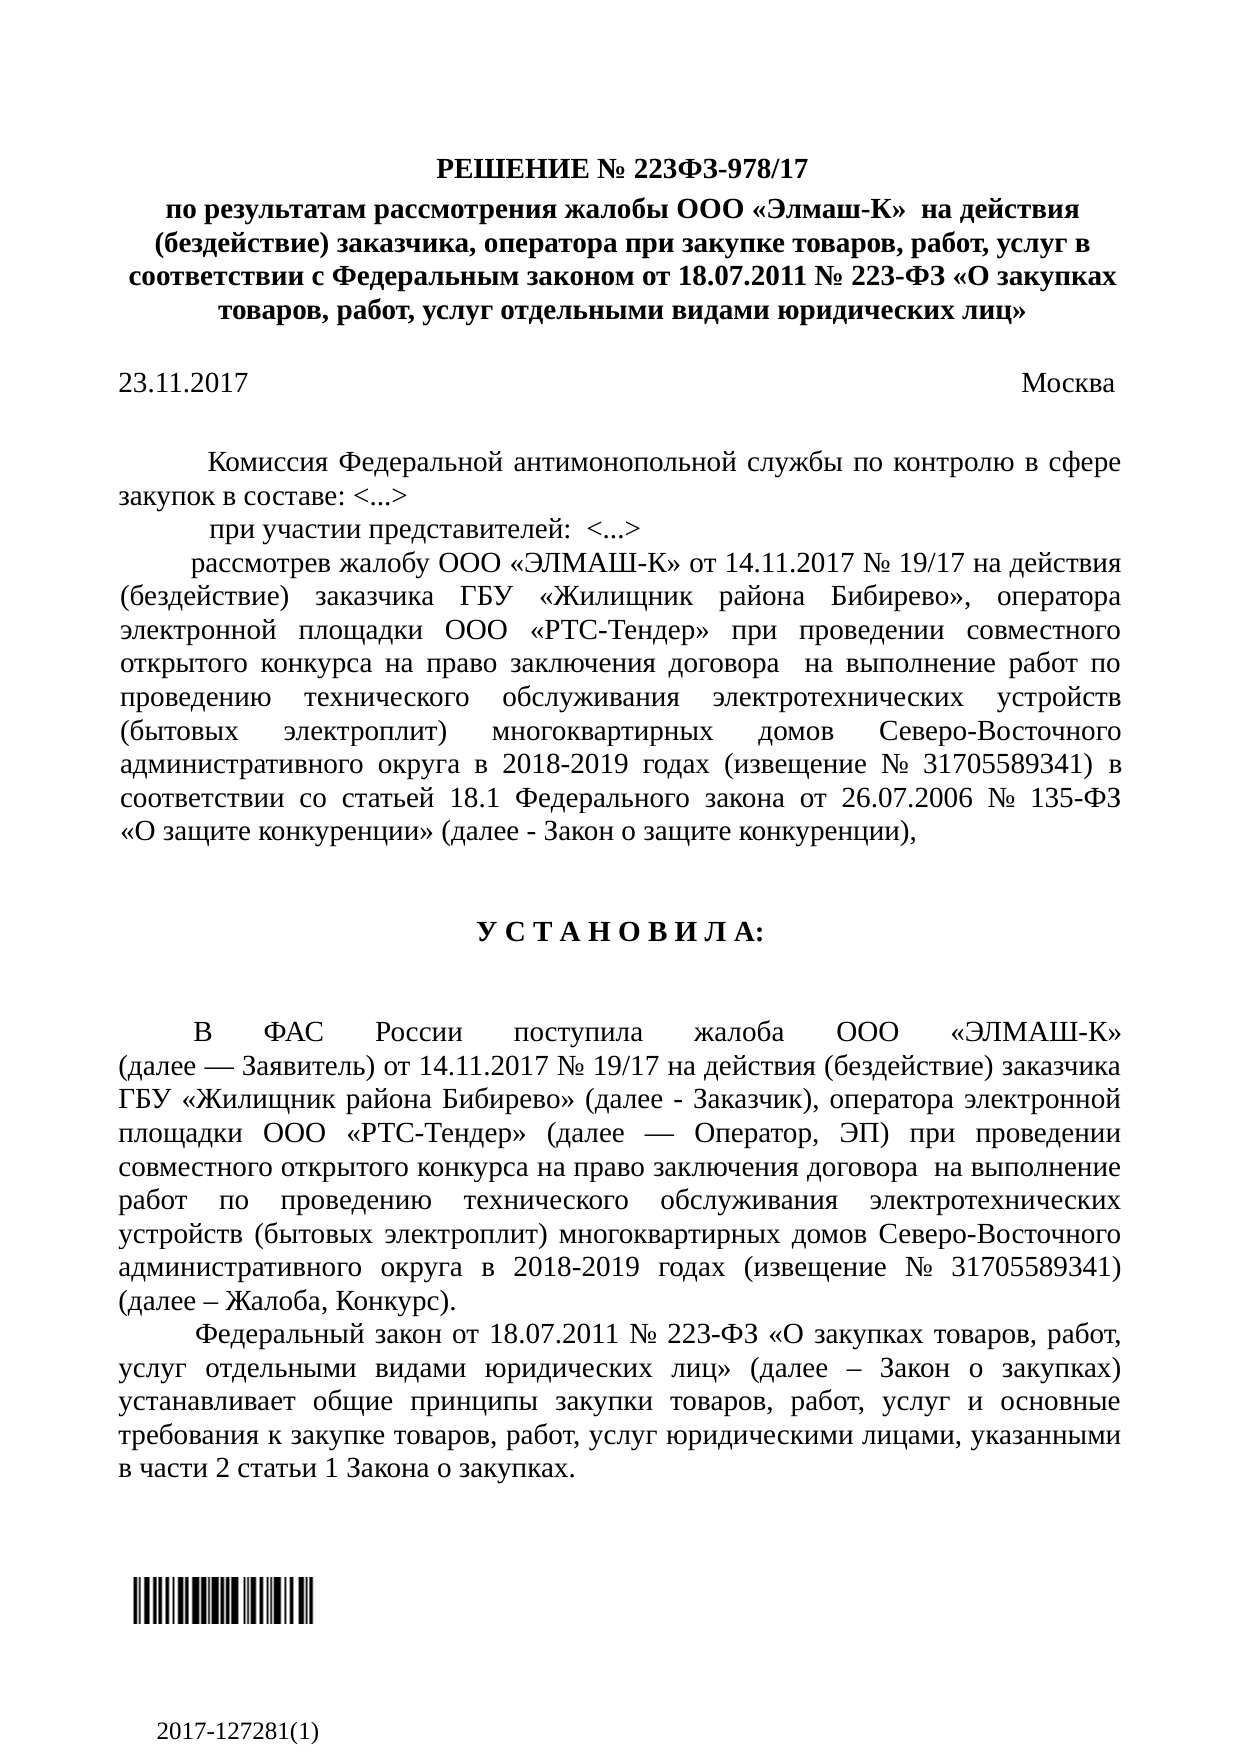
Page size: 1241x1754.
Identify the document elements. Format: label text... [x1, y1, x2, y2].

picture [118, 1577, 331, 1624]
text Комиссия Федеральной антимонопольной службы по контролю в сфере закупок в составе: <...> [118, 444, 1122, 511]
text 23.11.2017 Москва [118, 365, 1122, 398]
text В ФАС России поступила жалоба ООО «ЭЛМАШ-К» (далее — Заявитель) от 14.11.2017 № 19/17 на действия (бездействие) заказчика ГБУ «Жилищник района Бибирево» (далее - Заказчик), оператора электронной площадки ООО «РТС-Тендер» (далее — Оператор, ЭП) при проведении совместного открытого конкурса на право заключения договора на выполнение работ по проведению технического обслуживания электротехнических устройств (бытовых электроплит) многоквартирных домов Северо-Восточного административного округа в 2018-2019 годах (извещение № 31705589341) (далее – Жалоба, Конкурс). [118, 1014, 1122, 1316]
text РЕШЕНИЕ № 223ФЗ-978/17 [123, 152, 1122, 185]
text рассмотрев жалобу ООО «ЭЛМАШ-К» от 14.11.2017 № 19/17 на действия (бездействие) заказчика ГБУ «Жилищник района Бибирево», оператора электронной площадки ООО «РТС-Тендер» при проведении совместного открытого конкурса на право заключения договора на выполнение работ по проведению технического обслуживания электротехнических устройств (бытовых электроплит) многоквартирных домов Северо-Восточного административного округа в 2018-2019 годах (извещение № 31705589341) в соответствии со статьей 18.1 Федерального закона от 26.07.2006 № 135-ФЗ «О защите конкуренции» (далее - Закон о защите конкуренции), [120, 545, 1122, 847]
text по результатам рассмотрения жалобы ООО «Элмаш-К» на действия (бездействие) заказчика, оператора при закупке товаров, работ, услуг в соответствии с Федеральным законом от 18.07.2011 № 223-ФЗ «О закупках товаров, работ, услуг отдельными видами юридических лиц» [123, 191, 1122, 325]
text Федеральный закон от 18.07.2011 № 223-ФЗ «О закупках товаров, работ, услуг отдельными видами юридических лиц» (далее – Закон о закупках) устанавливает общие принципы закупки товаров, работ, услуг и основные требования к закупке товаров, работ, услуг юридическими лицами, указанными в части 2 статьи 1 Закона о закупках. [118, 1316, 1122, 1484]
text при участии представителей: <...> [118, 511, 1122, 545]
text У С Т А Н О В И Л А: [118, 914, 1122, 947]
